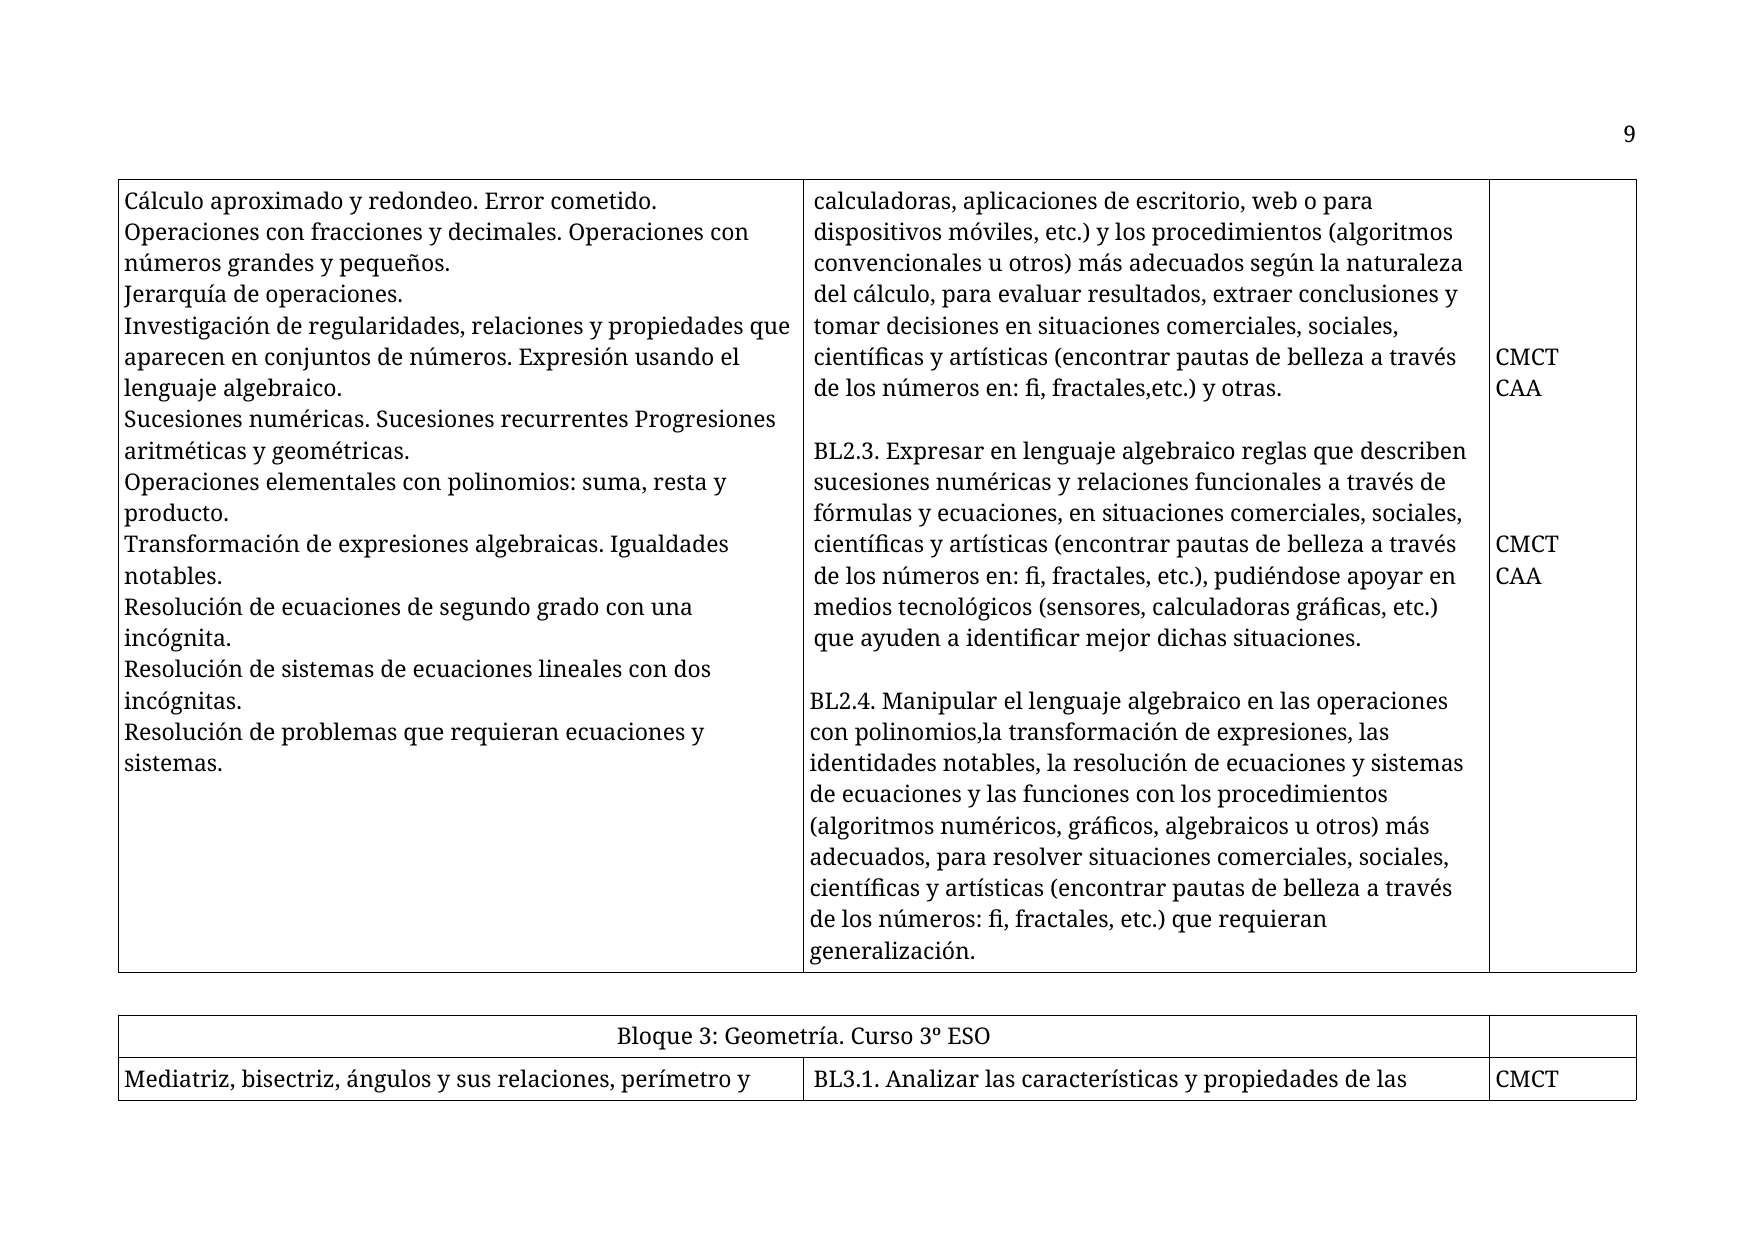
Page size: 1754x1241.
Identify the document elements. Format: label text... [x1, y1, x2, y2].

table_cell [1490, 1016, 1636, 1057]
table_cell Cálculo aproximado y redondeo. Error cometido. Operaciones con fracciones y decimales. Operaciones con números grandes y pequeños. Jerarquía de operaciones. Investigación de regularidades, relaciones y propiedades que aparecen en conjuntos de números. Expresión usando el lenguaje algebraico. Sucesiones numéricas. Sucesiones recurrentes Progresiones aritméticas y geométricas. Operaciones elementales con polinomios: suma, resta y producto. Transformación de expresiones algebraicas. Igualdades notables. Resolución de ecuaciones de segundo grado con una incógnita. Resolución de sistemas de ecuaciones lineales con dos incógnitas. Resolución de problemas que requieran ecuaciones y sistemas. [119, 180, 803, 972]
table_cell [118, 973, 1636, 1014]
table_cell CMCT [1490, 1058, 1636, 1100]
table_cell Bloque 3: Geometría. Curso 3º ESO [119, 1016, 1489, 1057]
table_cell calculadoras, aplicaciones de escritorio, web o para dispositivos móviles, etc.) y los procedimientos (algoritmos convencionales u otros) más adecuados según la naturaleza del cálculo, para evaluar resultados, extraer conclusiones y tomar decisiones en situaciones comerciales, sociales, científicas y artísticas (encontrar pautas de belleza a través de los números en: fi, fractales,etc.) y otras. BL2.3. Expresar en lenguaje algebraico reglas que describen sucesiones numéricas y relaciones funcionales a través de fórmulas y ecuaciones, en situaciones comerciales, sociales, científicas y artísticas (encontrar pautas de belleza a través de los números en: fi, fractales, etc.), pudiéndose apoyar en medios tecnológicos (sensores, calculadoras gráficas, etc.) que ayuden a identificar mejor dichas situaciones. BL2.4. Manipular el lenguaje algebraico en las operaciones con polinomios,la transformación de expresiones, las identidades notables, la resolución de ecuaciones y sistemas de ecuaciones y las funciones con los procedimientos (algoritmos numéricos, gráficos, algebraicos u otros) más adecuados, para resolver situaciones comerciales, sociales, científicas y artísticas (encontrar pautas de belleza a través de los números: fi, fractales, etc.) que requieran generalización. [804, 180, 1489, 972]
table_cell CMCT CAA CMCT CAA [1490, 180, 1636, 972]
table_cell BL3.1. Analizar las características y propiedades de las [804, 1058, 1489, 1100]
table_cell Mediatriz, bisectriz, ángulos y sus relaciones, perímetro y [119, 1058, 803, 1100]
